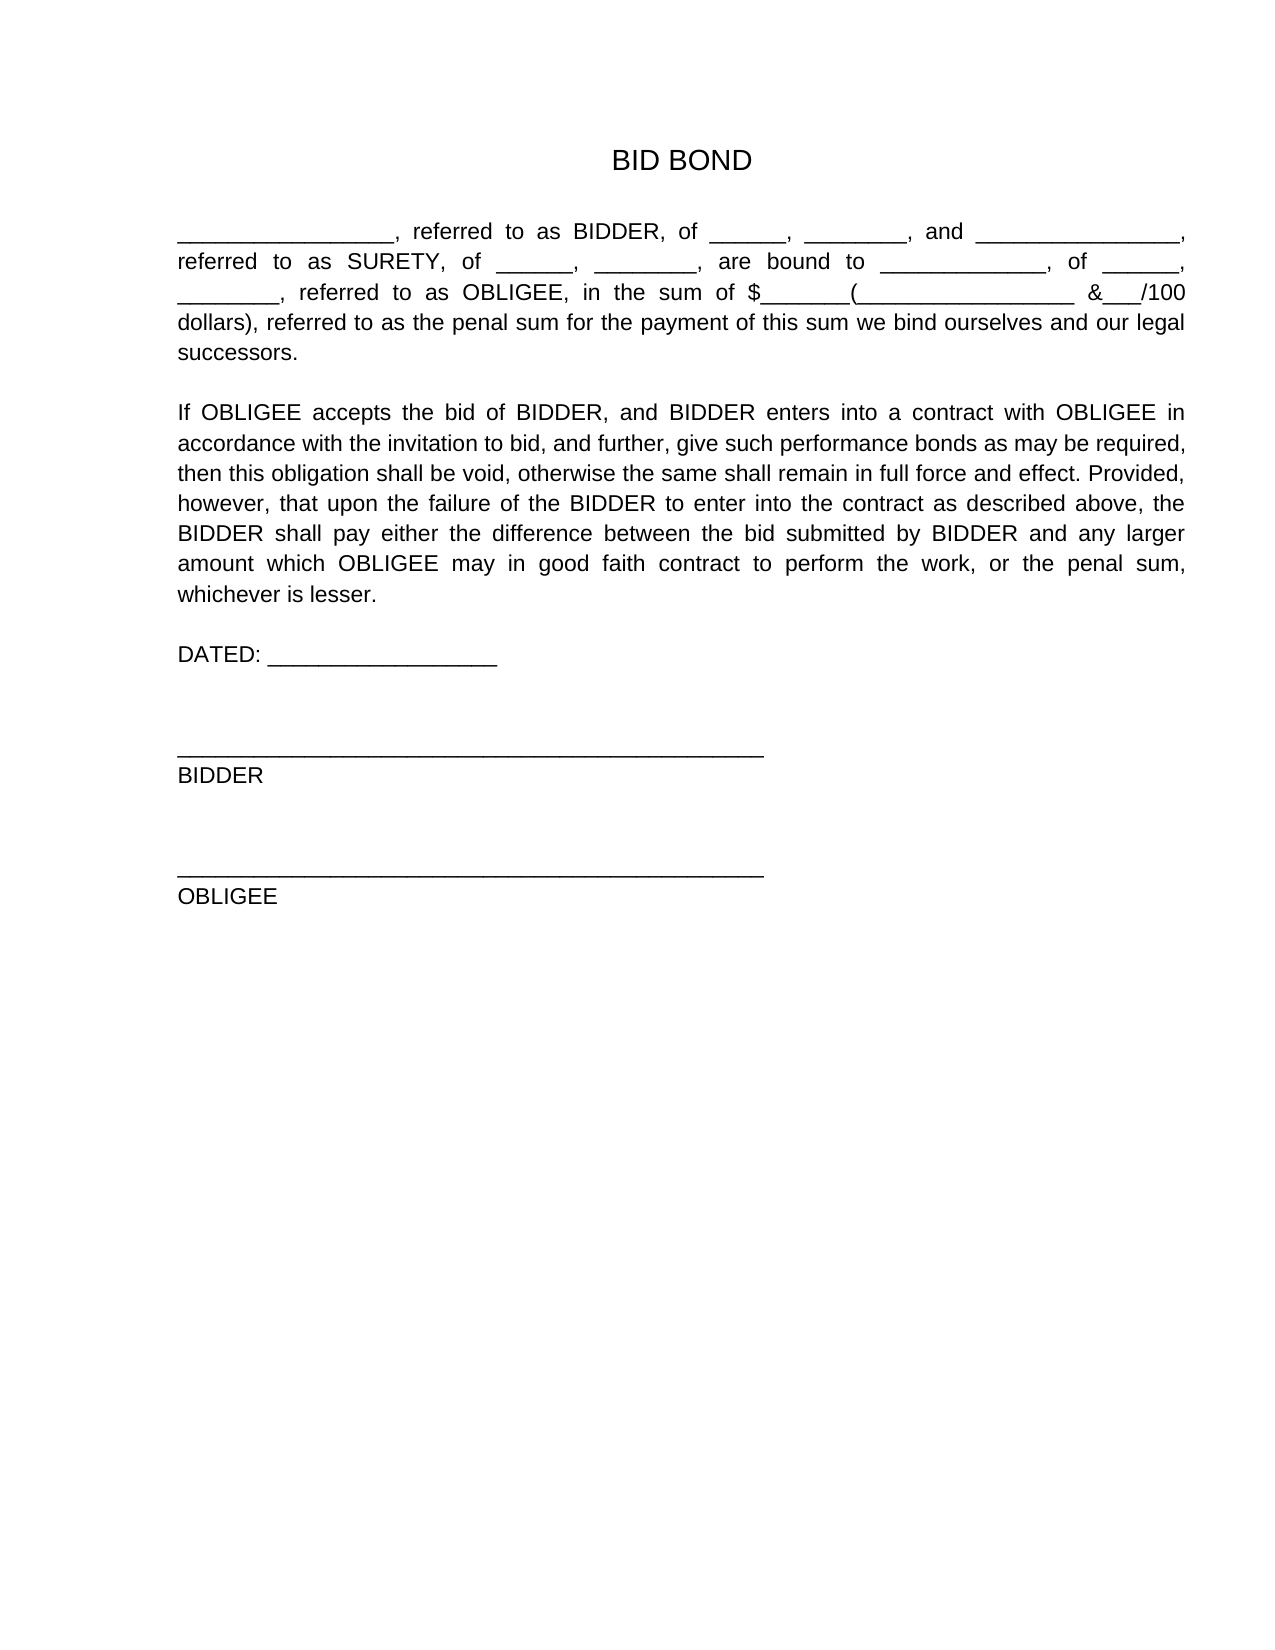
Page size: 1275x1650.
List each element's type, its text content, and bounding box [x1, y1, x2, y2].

text OBLIGEE [177, 883, 1186, 909]
text ______________________________________________ [177, 732, 1186, 758]
text _________________, referred to as BIDDER, of ______, ________, and ________________, referred to as SURETY, of ______, ________, are bound to _____________, of ______, ________, referred to as OBLIGEE, in the sum of $_______(_________________ &___/100 dollars), referred to as the penal sum for the payment of this sum we bind ourselves and our legal successors. [177, 218, 1186, 365]
text If OBLIGEE accepts the bid of BIDDER, and BIDDER enters into a contract with OBLIGEE in accordance with the invitation to bid, and further, give such performance bonds as may be required, then this obligation shall be void, otherwise the same shall remain in full force and effect. Provided, however, that upon the failure of the BIDDER to enter into the contract as described above, the BIDDER shall pay either the difference between the bid submitted by BIDDER and any larger amount which OBLIGEE may in good faith contract to perform the work, or the penal sum, whichever is lesser. [177, 399, 1186, 607]
text DATED: __________________ [177, 641, 1186, 667]
text BIDDER [177, 762, 1186, 788]
text BID BOND [177, 143, 1186, 177]
text ______________________________________________ [177, 852, 1186, 879]
